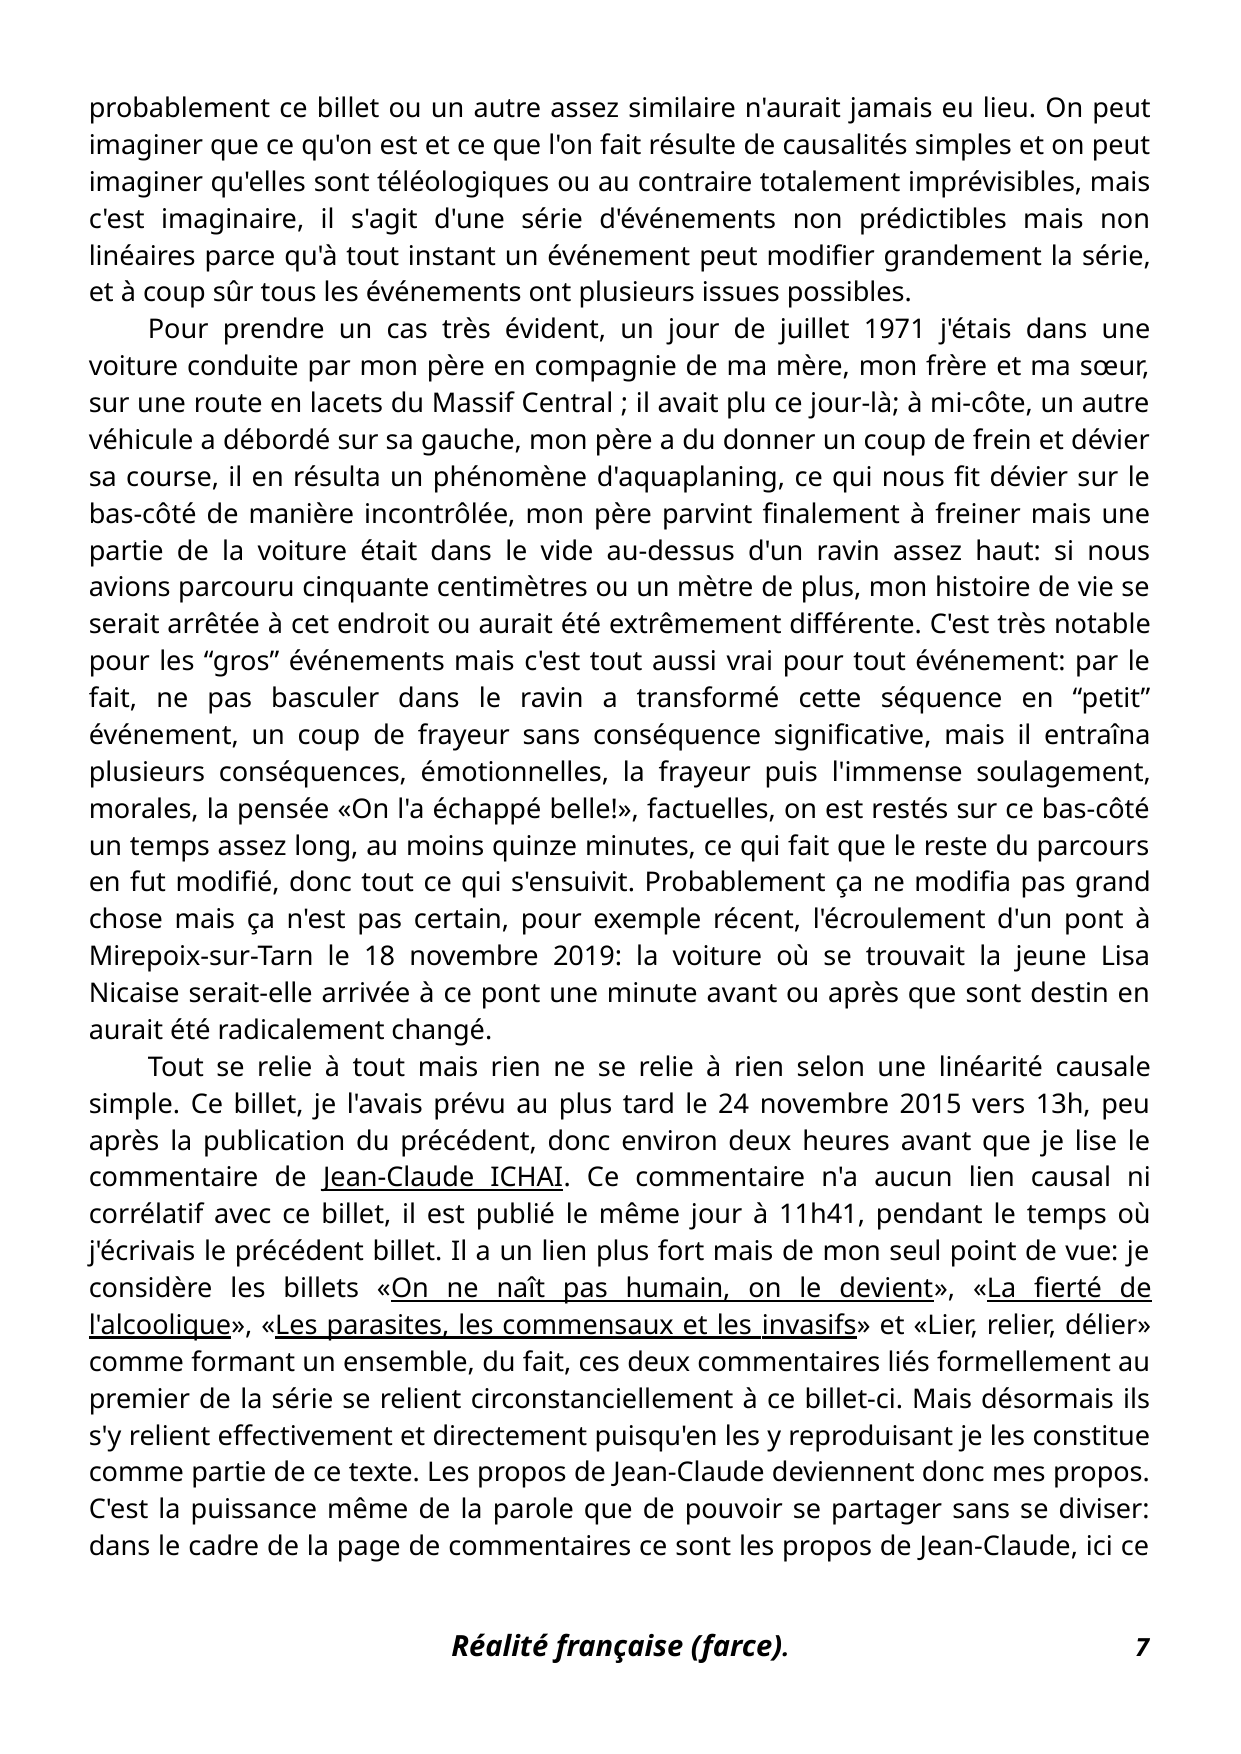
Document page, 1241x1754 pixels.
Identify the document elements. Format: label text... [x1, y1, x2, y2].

text Pour prendre un cas très évident, un jour de juillet 1971 j'étais dans une voiture conduite par mon père en compagnie de ma mère, mon frère et ma sœur, sur une route en lacets du Massif Central ; il avait plu ce jour-là; à mi-côte, un autre véhicule a débordé sur sa gauche, mon père a du donner un coup de frein et dévier sa course, il en résulta un phénomène d'aquaplaning, ce qui nous fit dévier sur le bas-côté de manière incontrôlée, mon père parvint finalement à freiner mais une partie de la voiture était dans le vide au-dessus d'un ravin assez haut: si nous avions parcouru cinquante centimètres ou un mètre de plus, mon histoire de vie se serait arrêtée à cet endroit ou aurait été extrêmement différente. C'est très notable pour les “gros” événements mais c'est tout aussi vrai pour tout événement: par le fait, ne pas basculer dans le ravin a transformé cette séquence en “petit” événement, un coup de frayeur sans conséquence significative, mais il entraîna plusieurs conséquences, émotionnelles, la frayeur puis l'immense soulagement, morales, la pensée «On l'a échappé belle!», factuelles, on est restés sur ce bas-côté un temps assez long, au moins quinze minutes, ce qui fait que le reste du parcours en fut modifié, donc tout ce qui s'ensuivit. Probablement ça ne modifia pas grand chose mais ça n'est pas certain, pour exemple récent, l'écroulement d'un pont à Mirepoix-sur-Tarn le 18 novembre 2019: la voiture où se trouvait la jeune Lisa Nicaise serait-elle arrivée à ce pont une minute avant ou après que sont destin en aurait été radicalement changé. [88, 310, 1152, 1047]
text Tout se relie à tout mais rien ne se relie à rien selon une linéarité causale simple. Ce billet, je l'avais prévu au plus tard le 24 novembre 2015 vers 13h, peu après la publication du précédent, donc environ deux heures avant que je lise le commentaire de Jean-Claude ICHAI. Ce commentaire n'a aucun lien causal ni corrélatif avec ce billet, il est publié le même jour à 11h41, pendant le temps où j'écrivais le précédent billet. Il a un lien plus fort mais de mon seul point de vue: je considère les billets «On ne naît pas humain, on le devient», «La fierté de l'alcoolique», «Les parasites, les commensaux et les invasifs» et «Lier, relier, délier» comme formant un ensemble, du fait, ces deux commentaires liés formellement au premier de la série se relient circonstanciellement à ce billet-ci. Mais désormais ils s'y relient effectivement et directement puisqu'en les y reproduisant je les constitue comme partie de ce texte. Les propos de Jean-Claude deviennent donc mes propos. C'est la puissance même de la parole que de pouvoir se partager sans se diviser: dans le cadre de la page de commentaires ce sont les propos de Jean-Claude, ici ce [88, 1047, 1152, 1563]
text probablement ce billet ou un autre assez similaire n'aurait jamais eu lieu. On peut imaginer que ce qu'on est et ce que l'on fait résulte de causalités simples et on peut imaginer qu'elles sont téléologiques ou au contraire totalement imprévisibles, mais c'est imaginaire, il s'agit d'une série d'événements non prédictibles mais non linéaires parce qu'à tout instant un événement peut modifier grandement la série, et à coup sûr tous les événements ont plusieurs issues possibles. [88, 88, 1152, 310]
